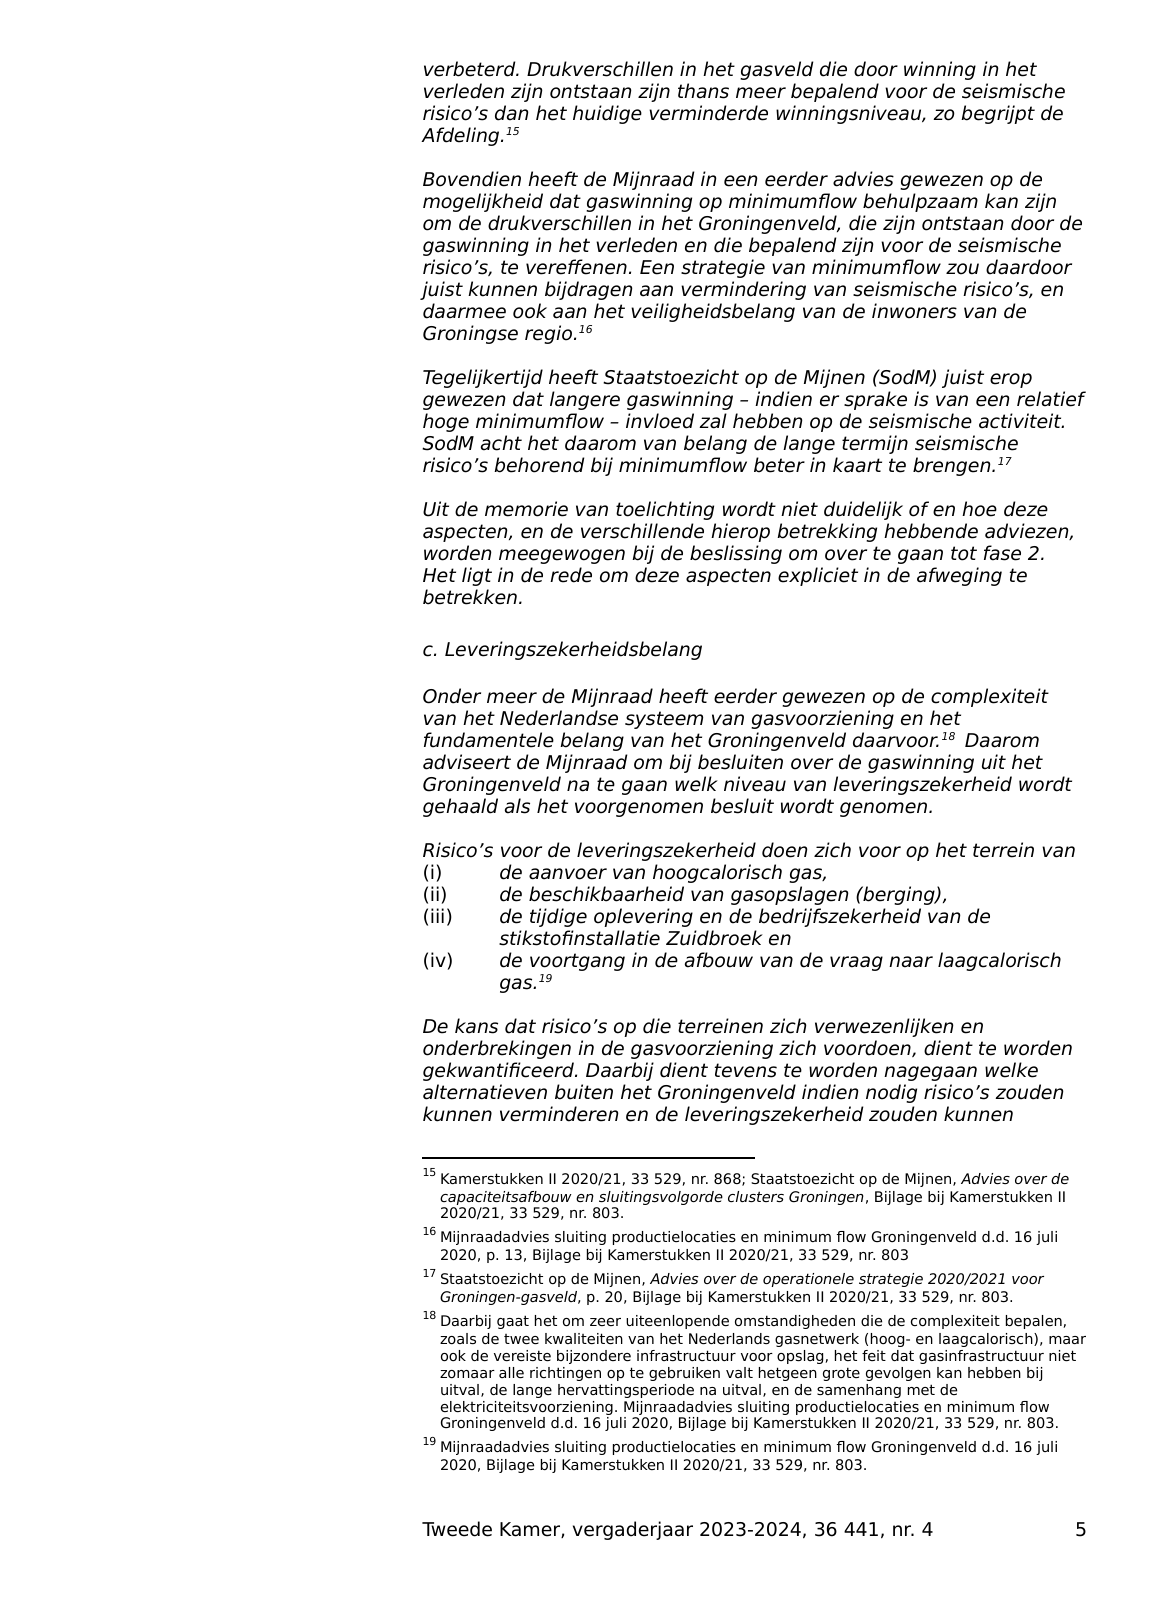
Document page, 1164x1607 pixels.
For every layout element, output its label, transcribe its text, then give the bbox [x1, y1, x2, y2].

text Onder meer de Mijnraad heeft eerder gewezen op de complexiteit van het Nederlandse systeem van gasvoorziening en het fundamentele belang van het Groningenveld daarvoor. Daarom adviseert de Mijnraad om bij besluiten over de gaswinning uit het Groningenveld na te gaan welk niveau van leveringszekerheid wordt gehaald als het voorgenomen besluit wordt genomen. [422, 686, 1087, 818]
text De kans dat risico’s op die terreinen zich verwezenlijken en onderbrekingen in de gasvoorziening zich voordoen, dient te worden gekwantificeerd. Daarbij dient tevens te worden nagegaan welke alternatieven buiten het Groningenveld indien nodig risico’s zouden kunnen verminderen en de leveringszekerheid zouden kunnen vergroten. Als het gewenste niveau van leveringszekerheid niet gehaald wordt, of alleen op lange termijn of tegen te hoog geachte kosten, dient te worden nagegaan of inzet van het Groningenveld tegen die achtergrond gerechtvaardigd zou zijn. [422, 1016, 1087, 1126]
text (iv) de voortgang in de afbouw van de vraag naar laagcalorisch gas. [422, 950, 1087, 994]
text Mijnraadadvies sluiting productielocaties en minimum flow Groningenveld d.d. 16 juli 2020, p. 13, Bijlage bij Kamerstukken II 2020/21, 33 529, nr. 803 [422, 1225, 1087, 1264]
text Mijnraadadvies sluiting productielocaties en minimum flow Groningenveld d.d. 16 juli 2020, Bijlage bij Kamerstukken II 2020/21, 33 529, nr. 803. [422, 1435, 1087, 1474]
subtitle c. Leveringszekerheidsbelang [422, 639, 1087, 661]
text Bovendien heeft de Mijnraad in een eerder advies gewezen op de mogelijkheid dat gaswinning op minimumflow behulpzaam kan zijn om de drukverschillen in het Groningenveld, die zijn ontstaan door de gaswinning in het verleden en die bepalend zijn voor de seismische risico’s, te vereffenen. Een strategie van minimumflow zou daardoor juist kunnen bijdragen aan vermindering van seismische risico’s, en daarmee ook aan het veiligheidsbelang van de inwoners van de Groningse regio. [422, 169, 1087, 345]
text Uit de memorie van toelichting wordt niet duidelijk of en hoe deze aspecten, en de verschillende hierop betrekking hebbende adviezen, worden meegewogen bij de beslissing om over te gaan tot fase 2. Het ligt in de rede om deze aspecten expliciet in de afweging te betrekken. [422, 499, 1087, 609]
text Risico’s voor de leveringszekerheid doen zich voor op het terrein van [422, 840, 1087, 862]
text (ii) de beschikbaarheid van gasopslagen (berging), [422, 884, 1087, 906]
text Daarbij gaat het om zeer uiteenlopende omstandigheden die de complexiteit bepalen, zoals de twee kwaliteiten van het Nederlands gasnetwerk (hoog- en laagcalorisch), maar ook de vereiste bijzondere infrastructuur voor opslag, het feit dat gasinfrastructuur niet zomaar alle richtingen op te gebruiken valt hetgeen grote gevolgen kan hebben bij uitval, de lange hervattingsperiode na uitval, en de samenhang met de elektriciteitsvoorziening. Mijnraadadvies sluiting productielocaties en minimum flow Groningenveld d.d. 16 juli 2020, Bijlage bij Kamerstukken II 2020/21, 33 529, nr. 803. [422, 1309, 1087, 1432]
text verbeterd. Drukverschillen in het gasveld die door winning in het verleden zijn ontstaan zijn thans meer bepalend voor de seismische risico’s dan het huidige verminderde winningsniveau, zo begrijpt de Afdeling. [422, 59, 1087, 147]
text (i) de aanvoer van hoogcalorisch gas, [422, 862, 1087, 884]
text (iii) de tijdige oplevering en de bedrijfszekerheid van de stikstofinstallatie Zuidbroek en [422, 906, 1087, 950]
text Staatstoezicht op de Mijnen, Advies over de operationele strategie 2020/2021 voor Groningen-gasveld, p. 20, Bijlage bij Kamerstukken II 2020/21, 33 529, nr. 803. [422, 1267, 1087, 1306]
text Kamerstukken II 2020/21, 33 529, nr. 868; Staatstoezicht op de Mijnen, Advies over de capaciteitsafbouw en sluitingsvolgorde clusters Groningen, Bijlage bij Kamerstukken II 2020/21, 33 529, nr. 803. [422, 1167, 1087, 1222]
text Tegelijkertijd heeft Staatstoezicht op de Mijnen (SodM) juist erop gewezen dat langere gaswinning – indien er sprake is van een relatief hoge minimumflow – invloed zal hebben op de seismische activiteit. SodM acht het daarom van belang de lange termijn seismische risico’s behorend bij minimumflow beter in kaart te brengen. [422, 367, 1087, 477]
